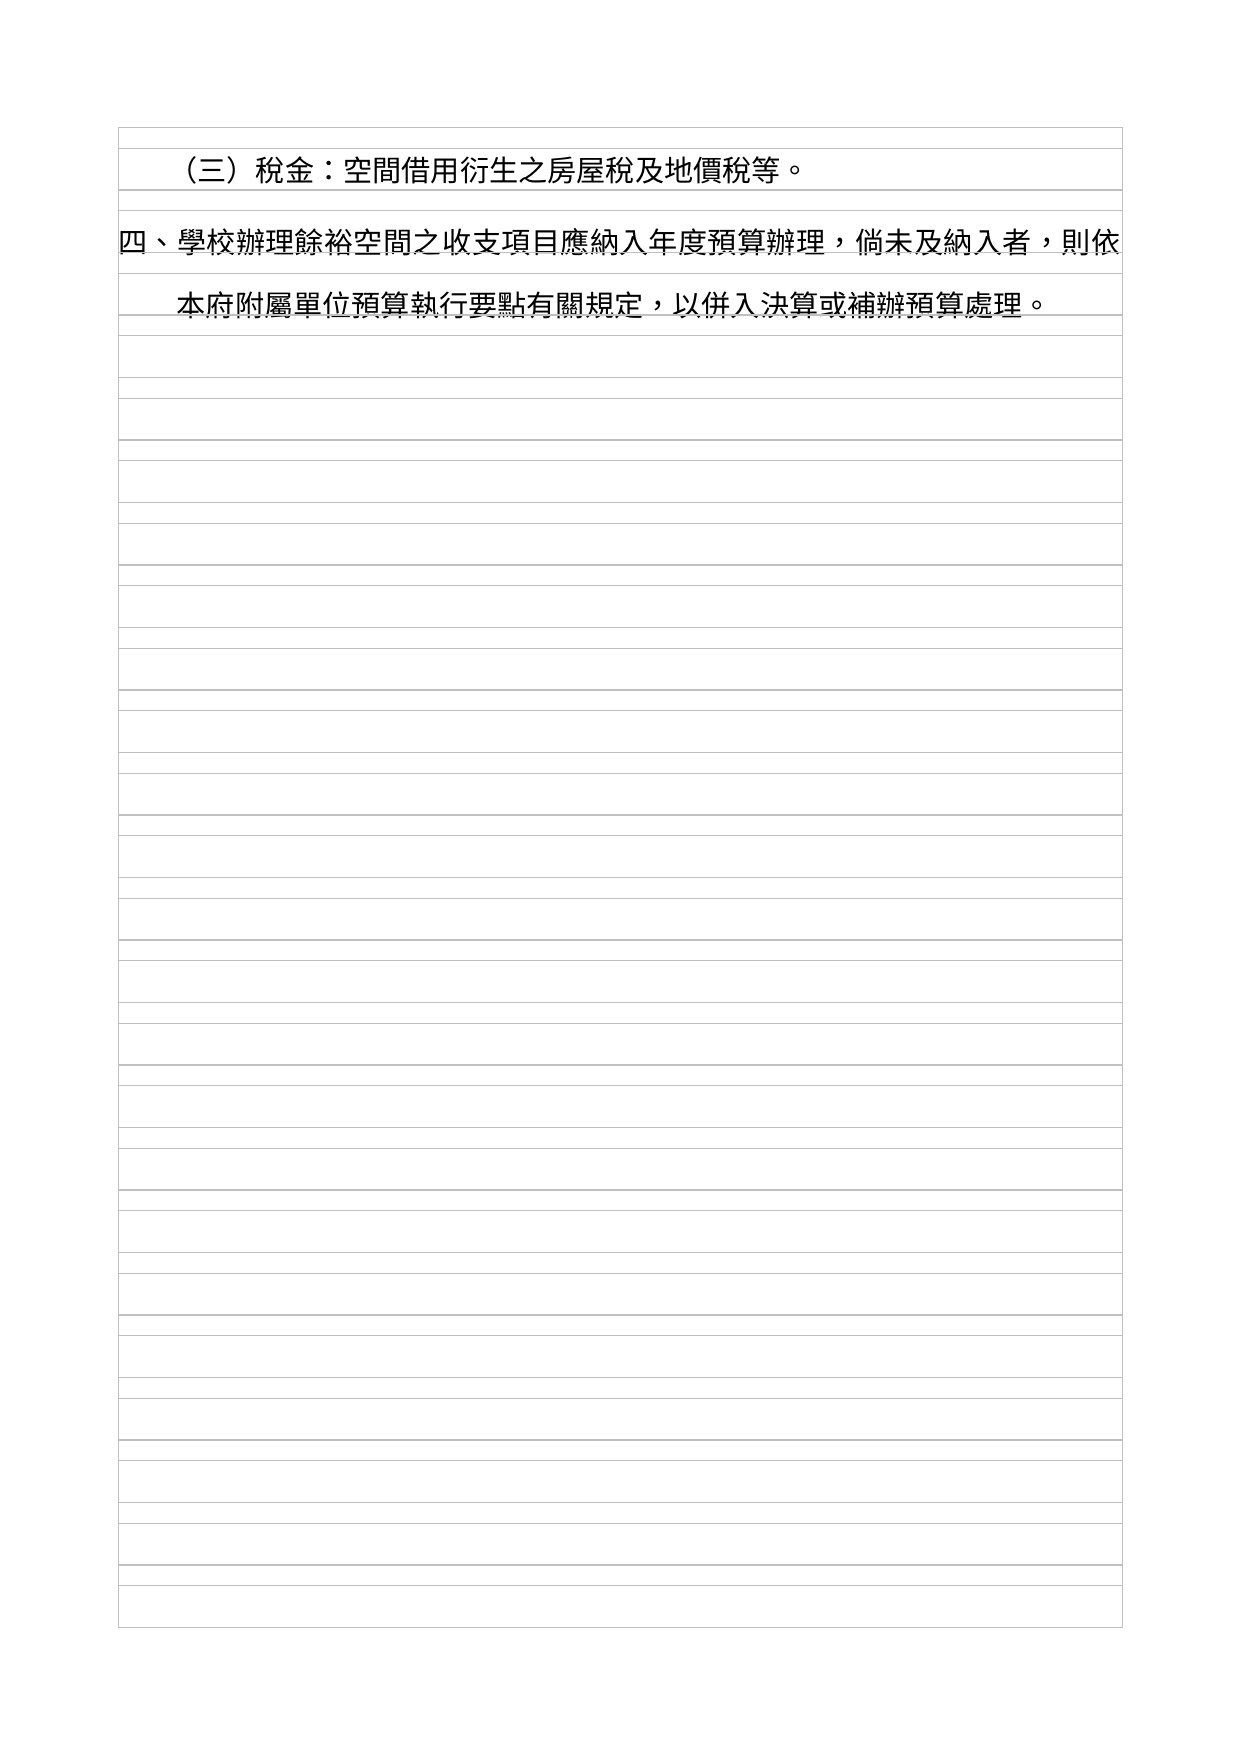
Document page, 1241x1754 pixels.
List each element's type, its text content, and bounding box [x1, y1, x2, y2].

text 四、學校辦理餘裕空間之收支項目應納入年度預算辦理，倘未及納入者，則依本府附屬單位預算執行要點有關規定，以併入決算或補辦預算處理。 [119, 316, 1122, 324]
text 四、學校辦理餘裕空間之收支項目應納入年度預算辦理，倘未及納入者，則依本府附屬單位預算執行要點有關規定，以併入決算或補辦預算處理。 [119, 253, 1122, 273]
text [168, 128, 1122, 148]
text 四、學校辦理餘裕空間之收支項目應納入年度預算辦理，倘未及納入者，則依本府附屬單位預算執行要點有關規定，以併入決算或補辦預算處理。 [119, 199, 1122, 210]
text （三）稅金：空間借用衍生之房屋稅及地價稅等。 [168, 149, 1122, 189]
text 四、學校辦理餘裕空間之收支項目應納入年度預算辦理，倘未及納入者，則依本府附屬單位預算執行要點有關規定，以併入決算或補辦預算處理。 [119, 274, 1122, 314]
text 四、學校辦理餘裕空間之收支項目應納入年度預算辦理，倘未及納入者，則依本府附屬單位預算執行要點有關規定，以併入決算或補辦預算處理。 [119, 211, 1122, 252]
